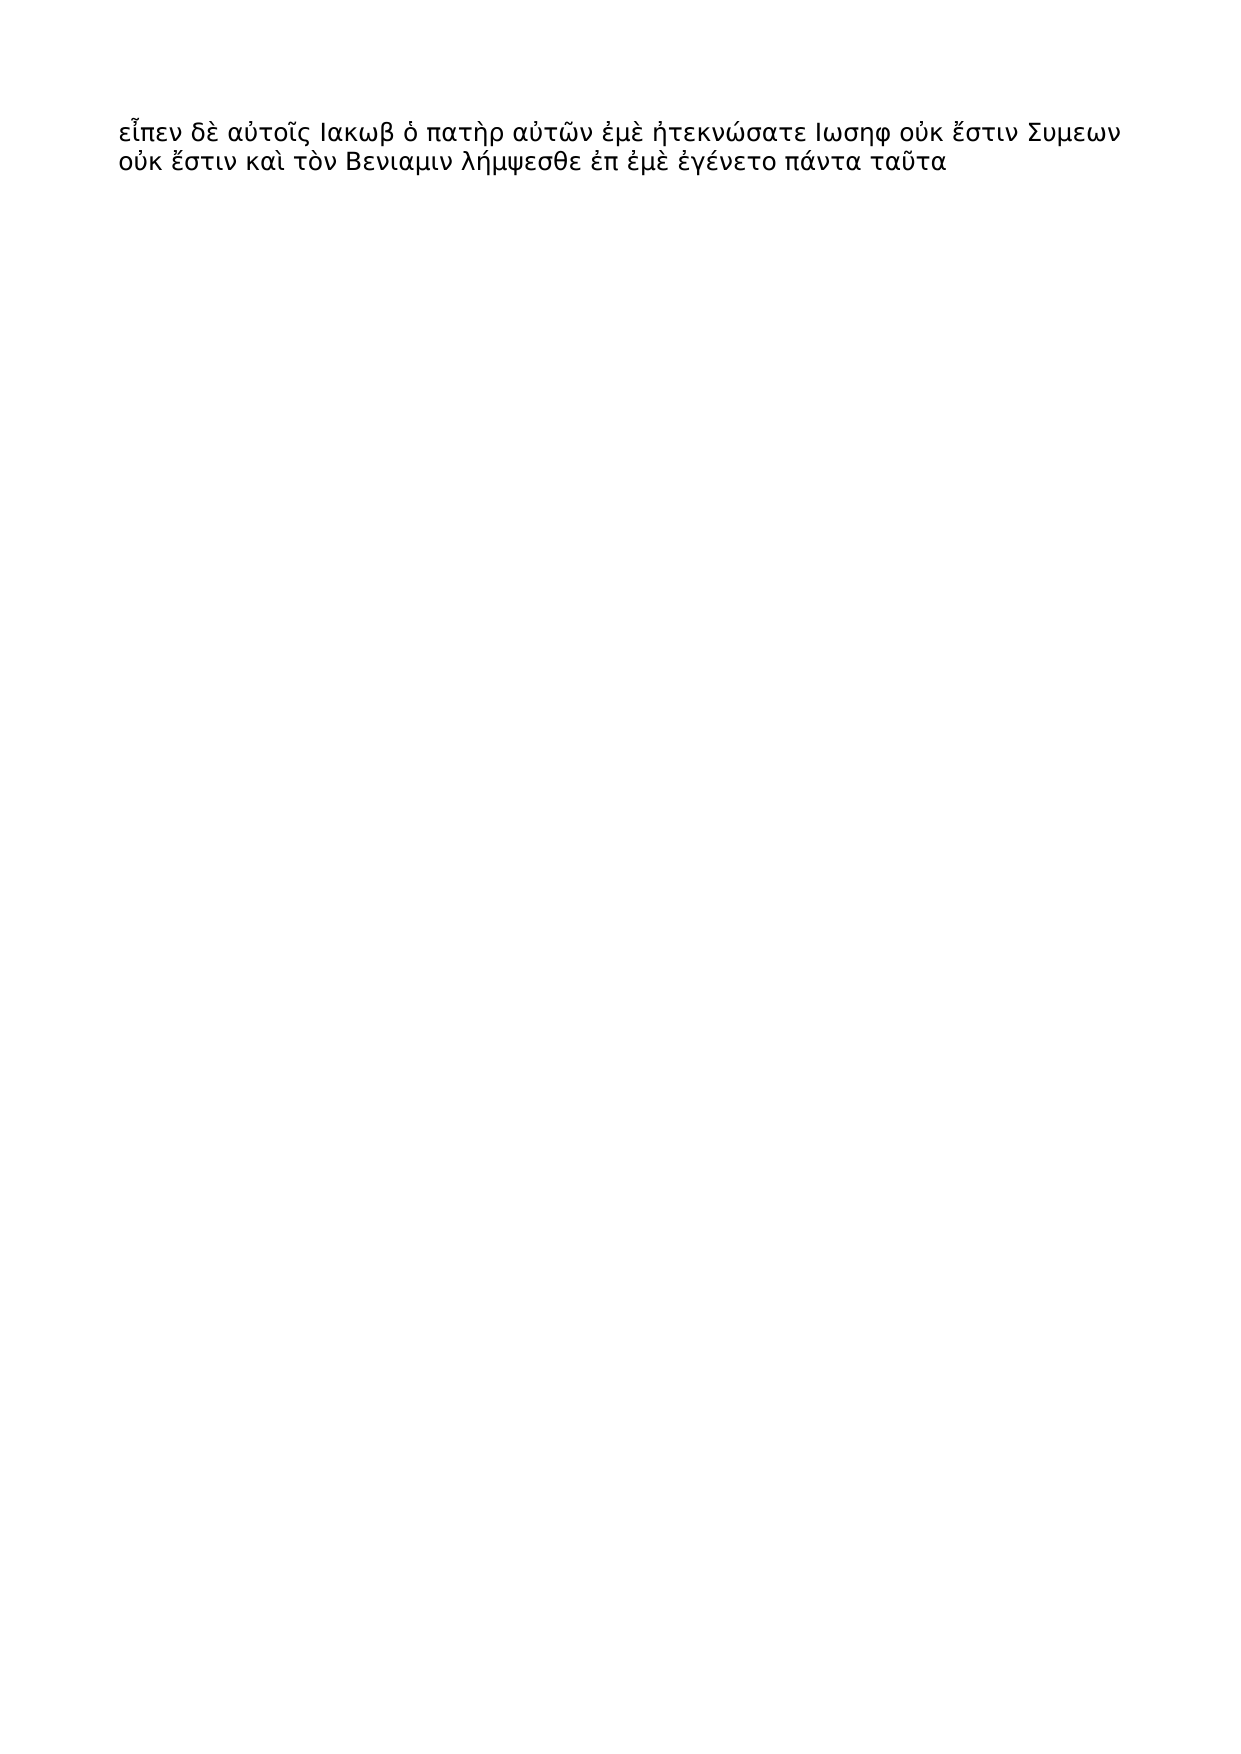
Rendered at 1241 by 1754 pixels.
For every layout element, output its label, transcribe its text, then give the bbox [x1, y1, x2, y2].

text εἶπεν δὲ αὐτοῖς Ιακωβ ὁ πατὴρ αὐτῶν ἐμὲ ἠτεκνώσατε Ιωσηφ οὐκ ἔστιν Συμεων οὐκ ἔστιν καὶ τὸν Βενιαμιν λήμψεσθε ἐπ ἐμὲ ἐγένετο πάντα ταῦτα [118, 118, 1122, 176]
